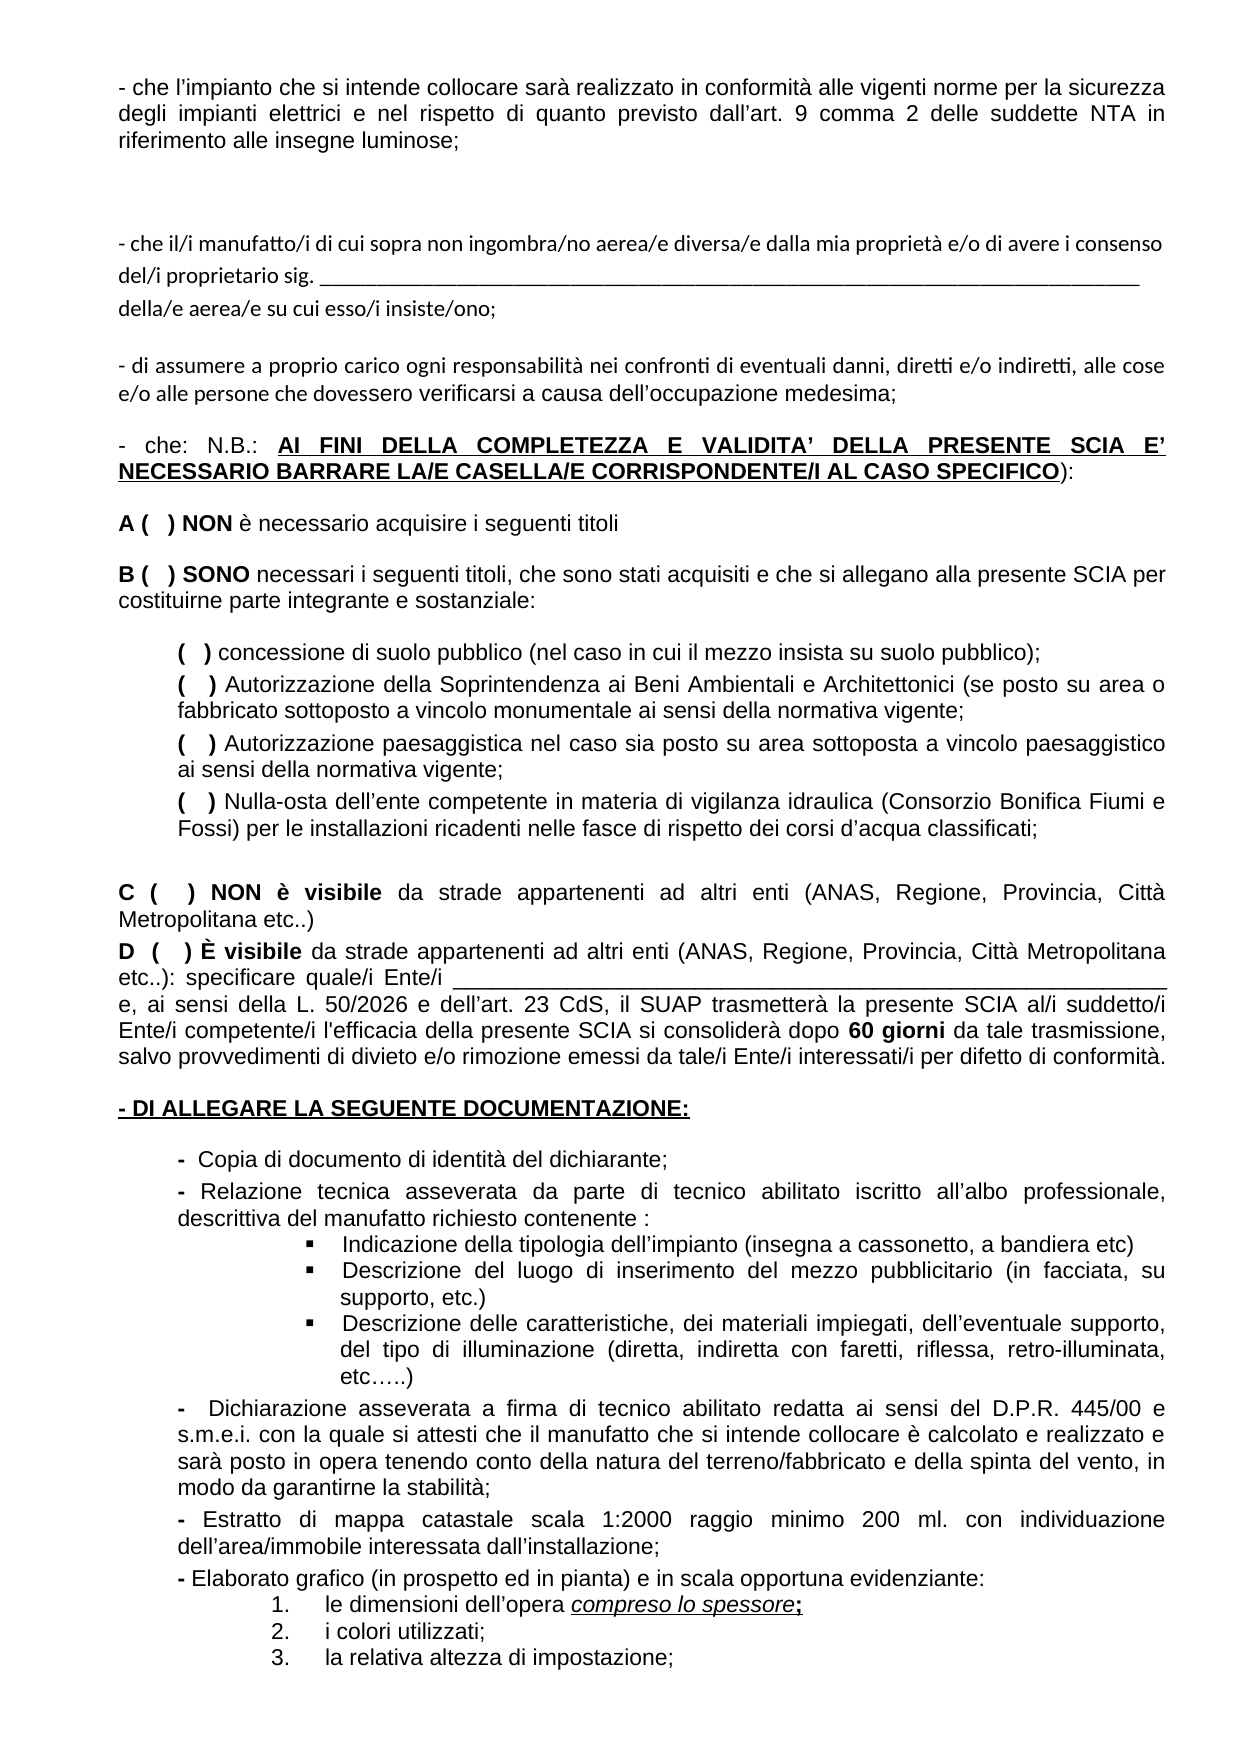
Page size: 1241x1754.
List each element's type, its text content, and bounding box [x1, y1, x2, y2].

text - Elaborato grafico (in prospetto ed in pianta) e in scala opportuna evidenziante: [118, 1565, 1167, 1591]
text - che il/i manufatto/i di cui sopra non ingombra/no aerea/e diversa/e dalla mia proprietà e/o di avere i consenso del/i proprietario sig. ________________________________________________________________________ della/e aerea/e su cui esso/i insiste/ono; [118, 229, 1167, 322]
text ( ) Autorizzazione della Soprintendenza ai Beni Ambientali e Architettonici (se posto su area o fabbricato sottoposto a vincolo monumentale ai sensi della normativa vigente; [118, 671, 1167, 724]
list - Dichiarazione asseverata a firma di tecnico abilitato redatta ai sensi del D.P.R. 445/00 e s.m.e.i. con la quale si attesti che il manufatto che si intende collocare è calcolato e realizzato e sarà posto in opera tenendo conto della natura del terreno/fabbricato e della spinta del vento, in modo da garantirne la stabilità; [118, 1395, 1167, 1500]
list la relativa altezza di impostazione; [271, 1644, 1167, 1670]
list i colori utilizzati; [271, 1618, 1167, 1644]
text - Copia di documento di identità del dichiarante; [118, 1146, 1167, 1172]
text B ( ) SONO necessari i seguenti titoli, che sono stati acquisiti e che si allegano alla presente SCIA per costituirne parte integrante e sostanziale: [118, 561, 1167, 614]
list Descrizione del luogo di inserimento del mezzo pubblicitario (in facciata, su supporto, etc.) [304, 1257, 1167, 1310]
list Descrizione delle caratteristiche, dei materiali impiegati, dell’eventuale supporto, del tipo di illuminazione (diretta, indiretta con faretti, riflessa, retro-illuminata, etc…..) [304, 1310, 1167, 1389]
text ( ) Autorizzazione paesaggistica nel caso sia posto su area sottoposta a vincolo paesaggistico ai sensi della normativa vigente; [118, 729, 1167, 782]
list - Estratto di mappa catastale scala 1:2000 raggio minimo 200 ml. con individuazione dell’area/immobile interessata dall’installazione; [118, 1506, 1167, 1559]
text - che l’impianto che si intende collocare sarà realizzato in conformità alle vigenti norme per la sicurezza degli impianti elettrici e nel rispetto di quanto previsto dall’art. 9 comma 2 delle suddette NTA in riferimento alle insegne luminose; [118, 74, 1167, 153]
text - Relazione tecnica asseverata da parte di tecnico abilitato iscritto all’albo professionale, descrittiva del manufatto richiesto contenente : [118, 1178, 1167, 1231]
text - di assumere a proprio carico ogni responsabilità nei confronti di eventuali danni, diretti e/o indiretti, alle cose e/o alle persone che dovessero verificarsi a causa dell’occupazione medesima; [118, 351, 1167, 407]
list Indicazione della tipologia dell’impianto (insegna a cassonetto, a bandiera etc) [304, 1231, 1167, 1257]
text C ( ) NON è visibile da strade appartenenti ad altri enti (ANAS, Regione, Provincia, Città Metropolitana etc..) [118, 879, 1167, 932]
text D ( ) È visibile da strade appartenenti ad altri enti (ANAS, Regione, Provincia, Città Metropolitana etc..): specificare quale/i Ente/i ________________________________________________________ e, ai sensi della L. 50/2026 e dell’art. 23 CdS, il SUAP trasmetterà la presente SCIA al/i suddetto/i Ente/i competente/i l'efficacia della presente SCIA si consoliderà dopo 60 giorni da tale trasmissione, salvo provvedimenti di divieto e/o rimozione emessi da tale/i Ente/i interessati/i per difetto di conformità. [118, 938, 1167, 1069]
text ( ) concessione di suolo pubblico (nel caso in cui il mezzo insista su suolo pubblico); [118, 639, 1167, 665]
text - DI ALLEGARE LA SEGUENTE DOCUMENTAZIONE: [118, 1094, 1167, 1121]
list le dimensioni dell’opera compreso lo spessore; [271, 1591, 1167, 1618]
text ( ) Nulla-osta dell’ente competente in materia di vigilanza idraulica (Consorzio Bonifica Fiumi e Fossi) per le installazioni ricadenti nelle fasce di rispetto dei corsi d’acqua classificati; [118, 788, 1167, 841]
text A ( ) NON è necessario acquisire i seguenti titoli [118, 509, 1167, 536]
text - che: N.B.: AI FINI DELLA COMPLETEZZA E VALIDITA’ DELLA PRESENTE SCIA E’ NECESSARIO BARRARE LA/E CASELLA/E CORRISPONDENTE/I AL CASO SPECIFICO): [118, 432, 1167, 484]
